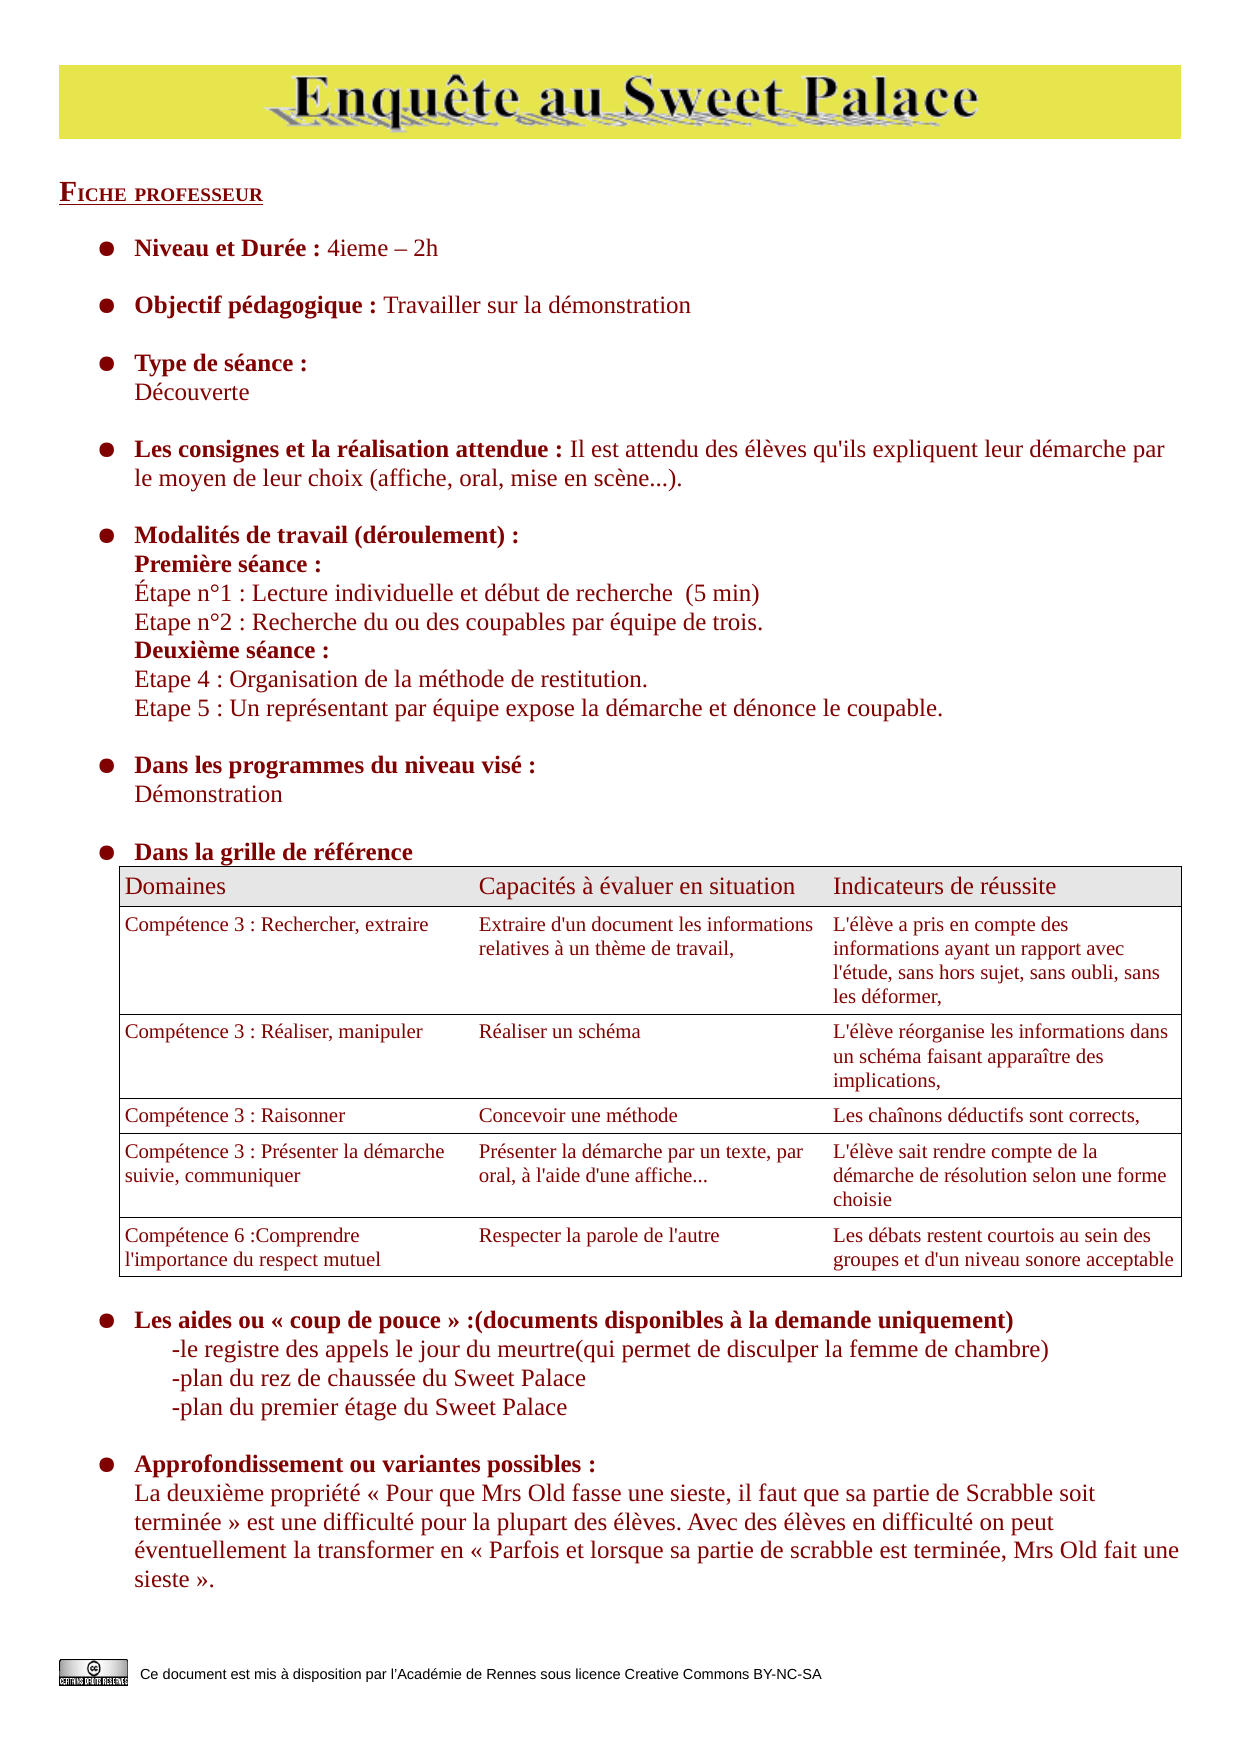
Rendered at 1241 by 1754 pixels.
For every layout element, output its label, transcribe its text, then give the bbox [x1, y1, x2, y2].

list Type de séance : Découverte [97, 348, 1181, 434]
list Dans la grille de référence [97, 837, 1181, 866]
list Dans les programmes du niveau visé : Démonstration [97, 751, 1181, 837]
table_cell Extraire d'un document les informations relatives à un thème de travail, [473, 907, 827, 1014]
table_cell Les débats restent courtois au sein des groupes et d'un niveau sonore acceptable [827, 1218, 1181, 1276]
subtitle Fiche professeur [59, 174, 1181, 208]
list Niveau et Durée : 4ieme – 2h [97, 233, 1181, 291]
list Première séance : Étape n°1 : Lecture individuelle et début de recherche (5 min) Etape n°2 : Recherche du ou des coupables par équipe de trois. [97, 549, 1181, 636]
table_cell Concevoir une méthode [473, 1099, 827, 1133]
list Les consignes et la réalisation attendue : Il est attendu des élèves qu'ils expliquent leur démarche par le moyen de leur choix (affiche, oral, mise en scène...). [97, 434, 1181, 521]
table_cell Compétence 3 : Raisonner [120, 1099, 473, 1133]
list Modalités de travail (déroulement) : [97, 521, 1181, 549]
table_cell Compétence 3 : Présenter la démarche suivie, communiquer [120, 1134, 473, 1217]
list Deuxième séance : Etape 4 : Organisation de la méthode de restitution. Etape 5 : Un représentant par équipe expose la démarche et dénonce le coupable. [97, 636, 1181, 751]
list Approfondissement ou variantes possibles : [97, 1449, 1181, 1478]
list -plan du rez de chaussée du Sweet Palace [134, 1363, 1181, 1392]
list -plan du premier étage du Sweet Palace [134, 1392, 1181, 1449]
picture [254, 65, 986, 139]
list Objectif pédagogique : Travailler sur la démonstration [97, 291, 1181, 348]
table_header Indicateurs de réussite [827, 867, 1181, 906]
table_header Domaines [120, 867, 473, 906]
table_cell Compétence 3 : Rechercher, extraire [120, 907, 473, 1014]
table_cell L'élève sait rendre compte de la démarche de résolution selon une forme choisie [827, 1134, 1181, 1217]
table_cell Les chaînons déductifs sont corrects, [827, 1099, 1181, 1133]
table_cell L'élève réorganise les informations dans un schéma faisant apparaître des implications, [827, 1015, 1181, 1097]
list La deuxième propriété « Pour que Mrs Old fasse une sieste, il faut que sa partie de Scrabble soit terminée » est une difficulté pour la plupart des élèves. Avec des élèves en difficulté on peut éventuellement la transformer en « Parfois et lorsque sa partie de scrabble est terminée, Mrs Old fait une sieste ». [97, 1478, 1181, 1593]
table_cell Réaliser un schéma [473, 1015, 827, 1097]
list -le registre des appels le jour du meurtre(qui permet de disculper la femme de chambre) [134, 1334, 1181, 1363]
list Les aides ou « coup de pouce » :(documents disponibles à la demande uniquement) [97, 1305, 1181, 1334]
table_cell Compétence 3 : Réaliser, manipuler [120, 1015, 473, 1097]
table_cell Respecter la parole de l'autre [473, 1218, 827, 1276]
table_cell L'élève a pris en compte des informations ayant un rapport avec l'étude, sans hors sujet, sans oubli, sans les déformer, [827, 907, 1181, 1014]
table_cell Présenter la démarche par un texte, par oral, à l'aide d'une affiche... [473, 1134, 827, 1217]
table_cell Compétence 6 :Comprendre l'importance du respect mutuel [120, 1218, 473, 1276]
picture [59, 1659, 128, 1686]
table_header Capacités à évaluer en situation [473, 867, 827, 906]
